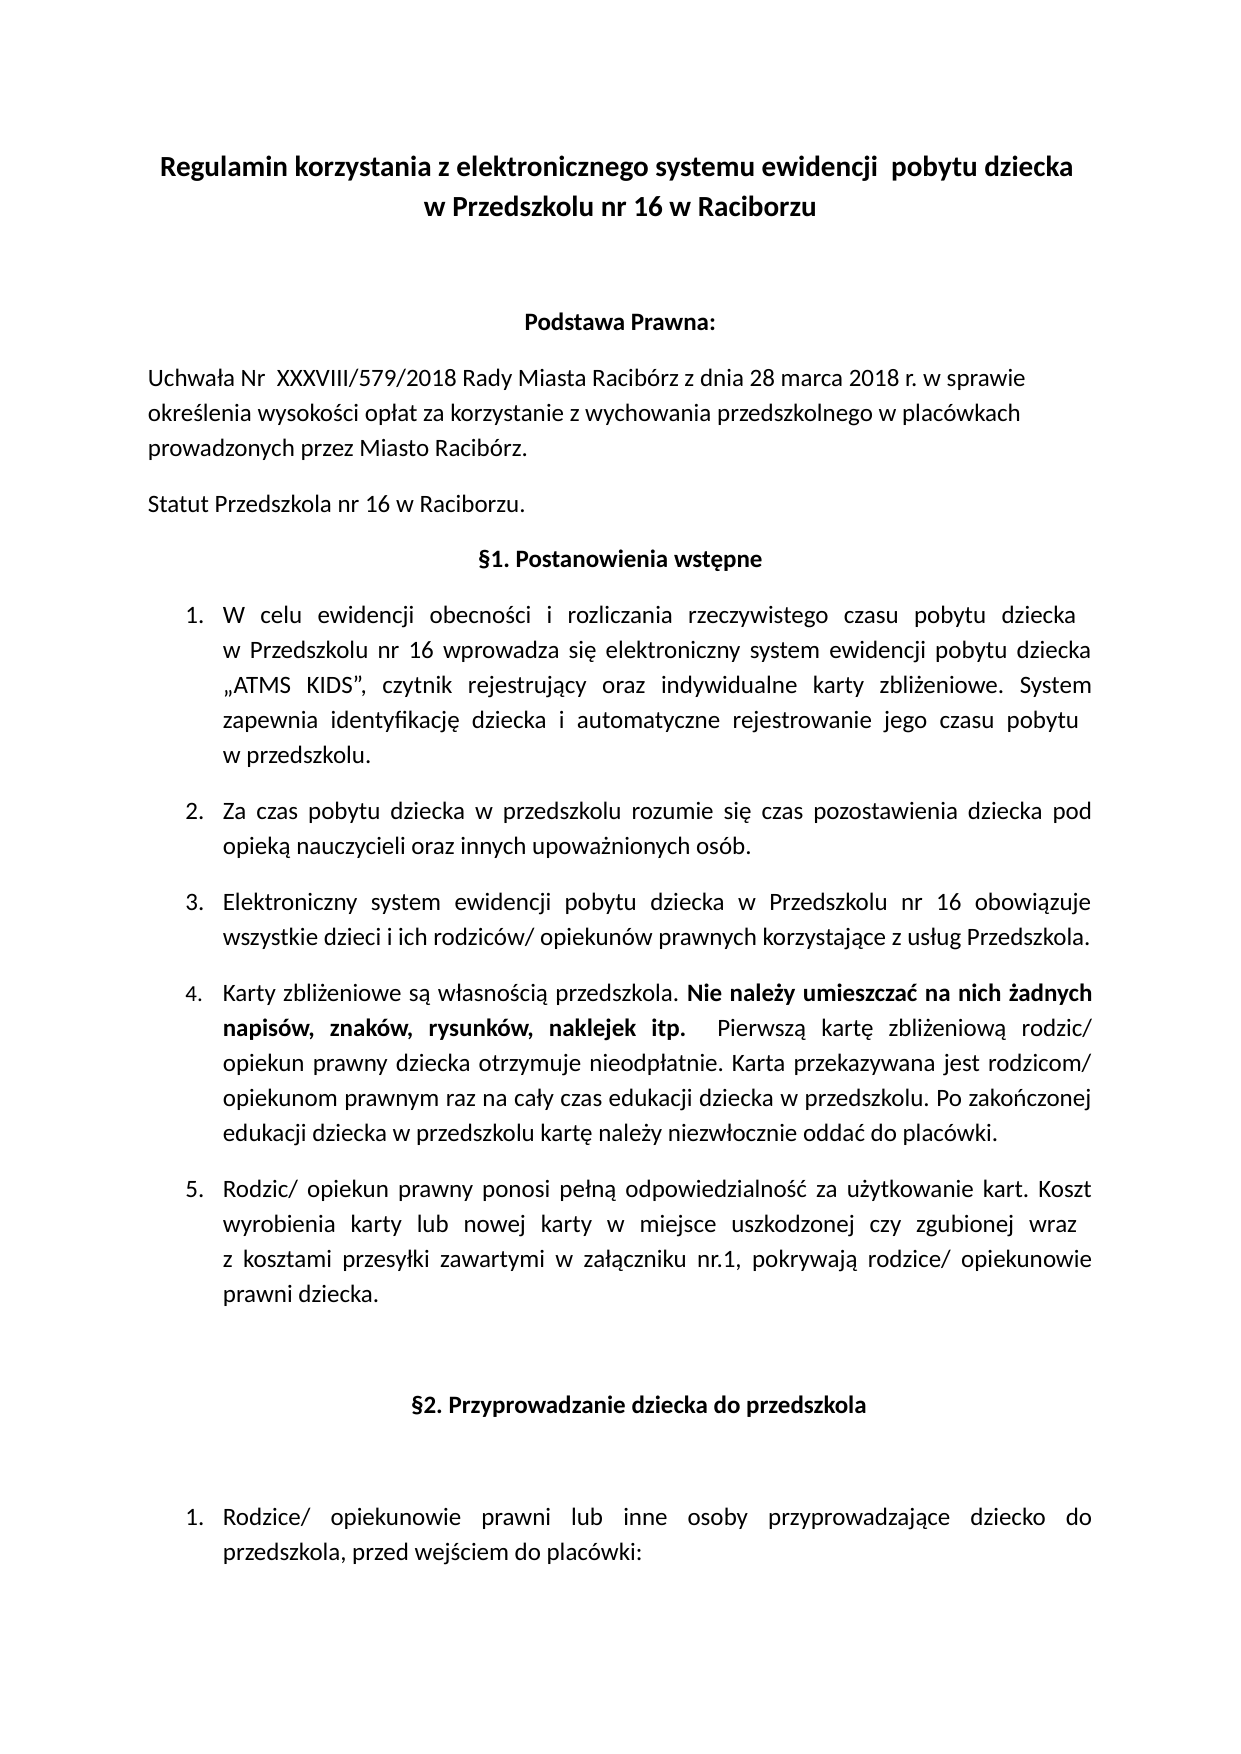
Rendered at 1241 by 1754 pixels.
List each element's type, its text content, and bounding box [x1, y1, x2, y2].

list Rodzice/ opiekunowie prawni lub inne osoby przyprowadzające dziecko do przedszkola, przed wejściem do placówki: [185, 1501, 1093, 1567]
text Uchwała Nr XXXVIII/579/2018 Rady Miasta Racibórz z dnia 28 marca 2018 r. w sprawie określenia wysokości opłat za korzystanie z wychowania przedszkolnego w placówkach prowadzonych przez Miasto Racibórz. [148, 362, 1093, 462]
text Regulamin korzystania z elektronicznego systemu ewidencji pobytu dziecka w Przedszkolu nr 16 w Raciborzu [148, 148, 1093, 224]
list Za czas pobytu dziecka w przedszkolu rozumie się czas pozostawienia dziecka pod opieką nauczycieli oraz innych upoważnionych osób. [185, 795, 1093, 861]
text Podstawa Prawna: [148, 306, 1093, 337]
list Karty zbliżeniowe są własnością przedszkola. Nie należy umieszczać na nich żadnych napisów, znaków, rysunków, naklejek itp. Pierwszą kartę zbliżeniową rodzic/ opiekun prawny dziecka otrzymuje nieodpłatnie. Karta przekazywana jest rodzicom/ opiekunom prawnym raz na cały czas edukacji dziecka w przedszkolu. Po zakończonej edukacji dziecka w przedszkolu kartę należy niezwłocznie oddać do placówki. [185, 977, 1093, 1147]
text Statut Przedszkola nr 16 w Raciborzu. [148, 488, 1093, 518]
text §2. Przyprowadzanie dziecka do przedszkola [185, 1389, 1093, 1420]
list W celu ewidencji obecności i rozliczania rzeczywistego czasu pobytu dziecka w Przedszkolu nr 16 wprowadza się elektroniczny system ewidencji pobytu dziecka „ATMS KIDS”, czytnik rejestrujący oraz indywidualne karty zbliżeniowe. System zapewnia identyfikację dziecka i automatyczne rejestrowanie jego czasu pobytu w przedszkolu. [185, 599, 1093, 770]
list Elektroniczny system ewidencji pobytu dziecka w Przedszkolu nr 16 obowiązuje wszystkie dzieci i ich rodziców/ opiekunów prawnych korzystające z usług Przedszkola. [185, 886, 1093, 952]
list Rodzic/ opiekun prawny ponosi pełną odpowiedzialność za użytkowanie kart. Koszt wyrobienia karty lub nowej karty w miejsce uszkodzonej czy zgubionej wraz z kosztami przesyłki zawartymi w załączniku nr.1, pokrywają rodzice/ opiekunowie prawni dziecka. [185, 1173, 1093, 1308]
text §1. Postanowienia wstępne [148, 544, 1093, 574]
